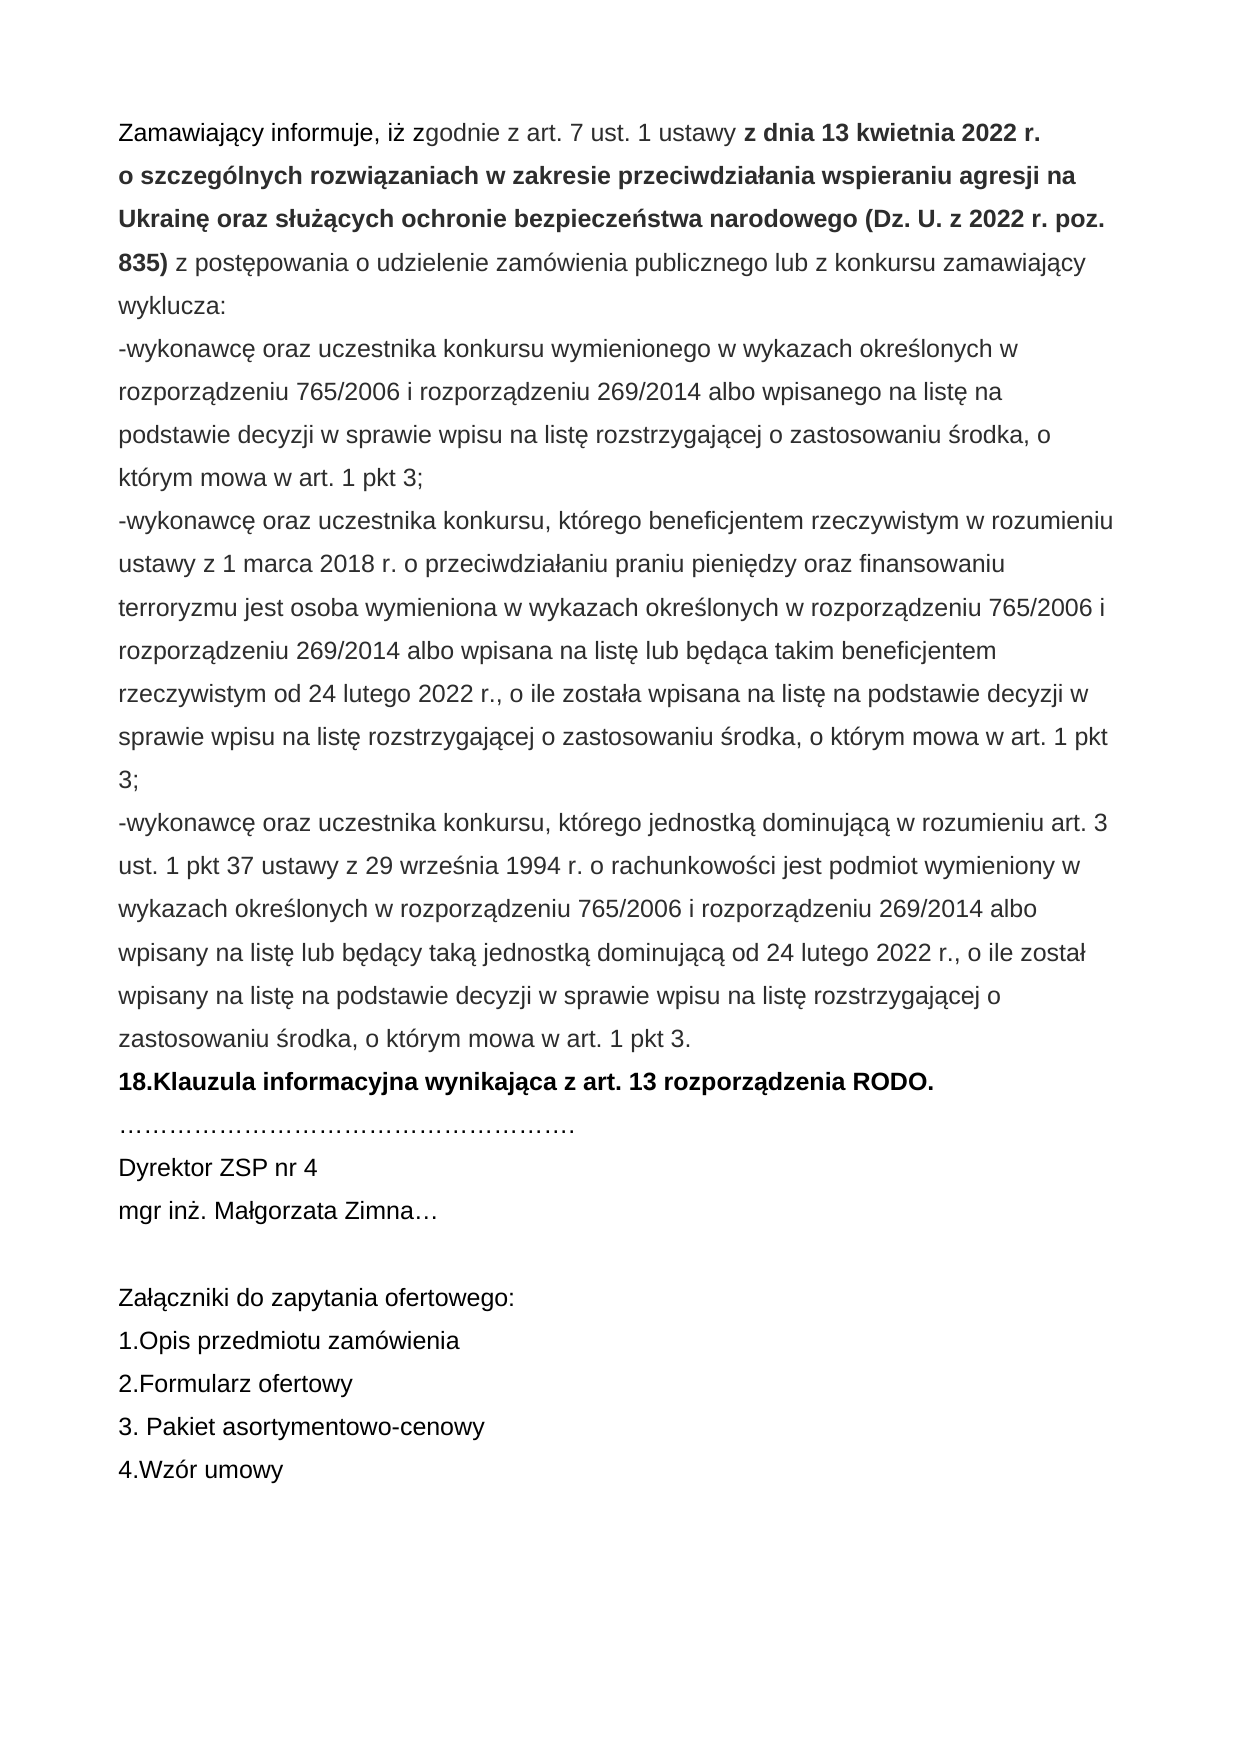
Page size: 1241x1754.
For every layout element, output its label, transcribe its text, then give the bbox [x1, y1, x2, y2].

text 4.Wzór umowy [118, 1455, 1122, 1484]
text Dyrektor ZSP nr 4 [118, 1153, 1122, 1182]
text -wykonawcę oraz uczestnika konkursu, którego beneficjentem rzeczywistym w rozumieniu ustawy z 1 marca 2018 r. o przeciwdziałaniu praniu pieniędzy oraz finansowaniu terroryzmu jest osoba wymieniona w wykazach określonych w rozporządzeniu 765/2006 i rozporządzeniu 269/2014 albo wpisana na listę lub będąca takim beneficjentem rzeczywistym od 24 lutego 2022 r., o ile została wpisana na listę na podstawie decyzji w sprawie wpisu na listę rozstrzygającej o zastosowaniu środka, o którym mowa w art. 1 pkt 3; [118, 506, 1122, 794]
text 1.Opis przedmiotu zamówienia [118, 1326, 1122, 1354]
text -wykonawcę oraz uczestnika konkursu, którego jednostką dominującą w rozumieniu art. 3 ust. 1 pkt 37 ustawy z 29 września 1994 r. o rachunkowości jest podmiot wymieniony w wykazach określonych w rozporządzeniu 765/2006 i rozporządzeniu 269/2014 albo wpisany na listę lub będący taką jednostką dominującą od 24 lutego 2022 r., o ile został wpisany na listę na podstawie decyzji w sprawie wpisu na listę rozstrzygającej o zastosowaniu środka, o którym mowa w art. 1 pkt 3. [118, 808, 1122, 1052]
list 3. Pakiet asortymentowo-cenowy [118, 1412, 1122, 1441]
text 18.Klauzula informacyjna wynikająca z art. 13 rozporządzenia RODO. [118, 1067, 1122, 1096]
text mgr inż. Małgorzata Zimna… [118, 1196, 1122, 1225]
text Załączniki do zapytania ofertowego: [118, 1282, 1122, 1311]
text ………………………………………………. [118, 1110, 1122, 1139]
text Zamawiający informuje, iż zgodnie z art. 7 ust. 1 ustawy z dnia 13 kwietnia 2022 r. o szczególnych rozwiązaniach w zakresie przeciwdziałania wspieraniu agresji na Ukrainę oraz służących ochronie bezpieczeństwa narodowego (Dz. U. z 2022 r. poz. 835) z postępowania o udzielenie zamówienia publicznego lub z konkursu zamawiający wyklucza: [118, 118, 1122, 319]
list 2.Formularz ofertowy [118, 1369, 1122, 1397]
text -wykonawcę oraz uczestnika konkursu wymienionego w wykazach określonych w rozporządzeniu 765/2006 i rozporządzeniu 269/2014 albo wpisanego na listę na podstawie decyzji w sprawie wpisu na listę rozstrzygającej o zastosowaniu środka, o którym mowa w art. 1 pkt 3; [118, 334, 1122, 492]
